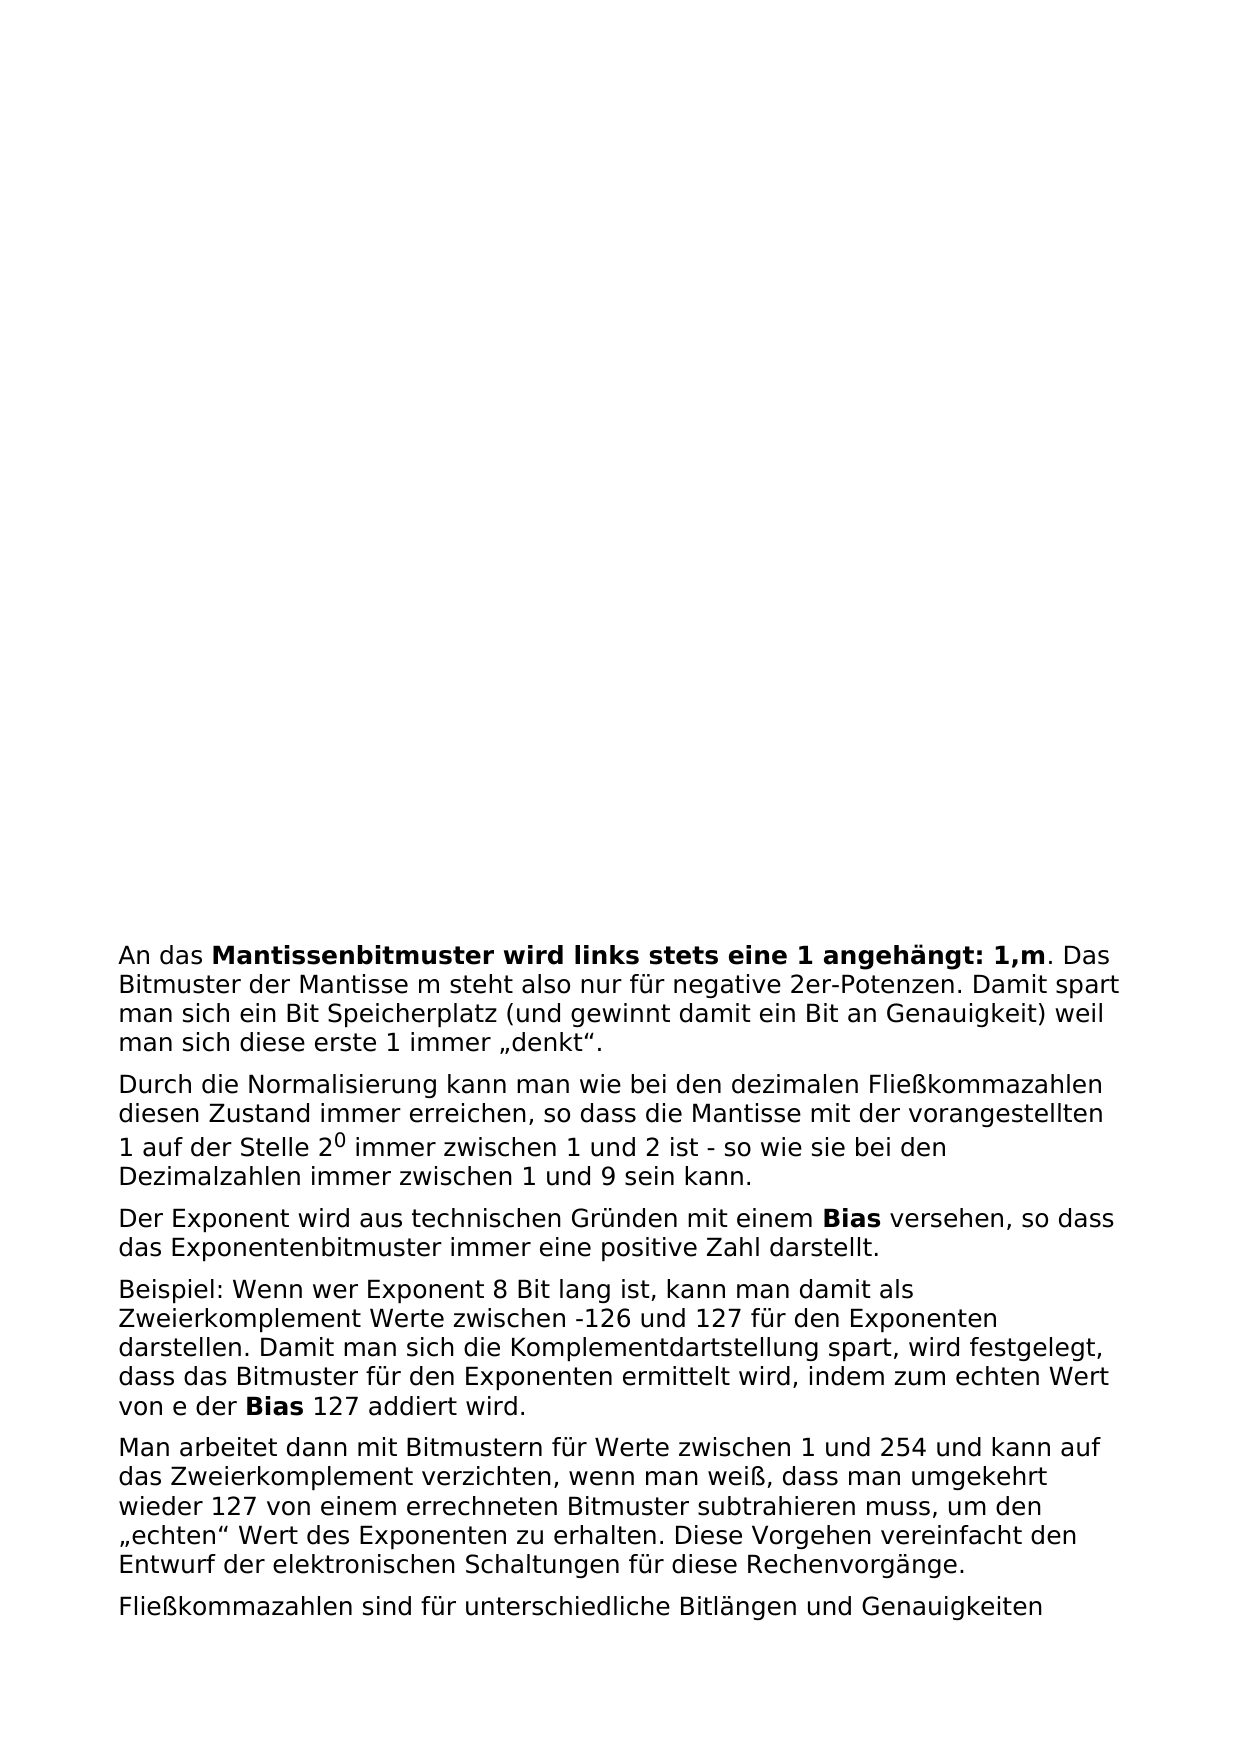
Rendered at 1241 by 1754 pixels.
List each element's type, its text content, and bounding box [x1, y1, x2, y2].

text Beispiel: Wenn wer Exponent 8 Bit lang ist, kann man damit als Zweierkomplement Werte zwischen -126 und 127 für den Exponenten darstellen. Damit man sich die Komplementdartstellung spart, wird festgelegt, dass das Bitmuster für den Exponenten ermittelt wird, indem zum echten Wert von e der Bias 127 addiert wird. [118, 1275, 1122, 1421]
text Der Exponent wird aus technischen Gründen mit einem Bias versehen, so dass das Exponentenbitmuster immer eine positive Zahl darstellt. [118, 1204, 1122, 1263]
text An das Mantissenbitmuster wird links stets eine 1 angehängt: 1,m. Das Bitmuster der Mantisse m steht also nur für negative 2er-Potenzen. Damit spart man sich ein Bit Speicherplatz (und gewinnt damit ein Bit an Genauigkeit) weil man sich diese erste 1 immer „denkt“. [118, 941, 1122, 1058]
text Fließkommazahlen sind für unterschiedliche Bitlängen und Genauigkeiten [118, 1592, 1122, 1621]
text Durch die Normalisierung kann man wie bei den dezimalen Fließkommazahlen diesen Zustand immer erreichen, so dass die Mantisse mit der vorangestellten 1 auf der Stelle 20 immer zwischen 1 und 2 ist - so wie sie bei den Dezimalzahlen immer zwischen 1 und 9 sein kann. [118, 1070, 1122, 1192]
text Man arbeitet dann mit Bitmustern für Werte zwischen 1 und 254 und kann auf das Zweierkomplement verzichten, wenn man weiß, dass man umgekehrt wieder 127 von einem errechneten Bitmuster subtrahieren muss, um den „echten“ Wert des Exponenten zu erhalten. Diese Vorgehen vereinfacht den Entwurf der elektronischen Schaltungen für diese Rechenvorgänge. [118, 1433, 1122, 1579]
